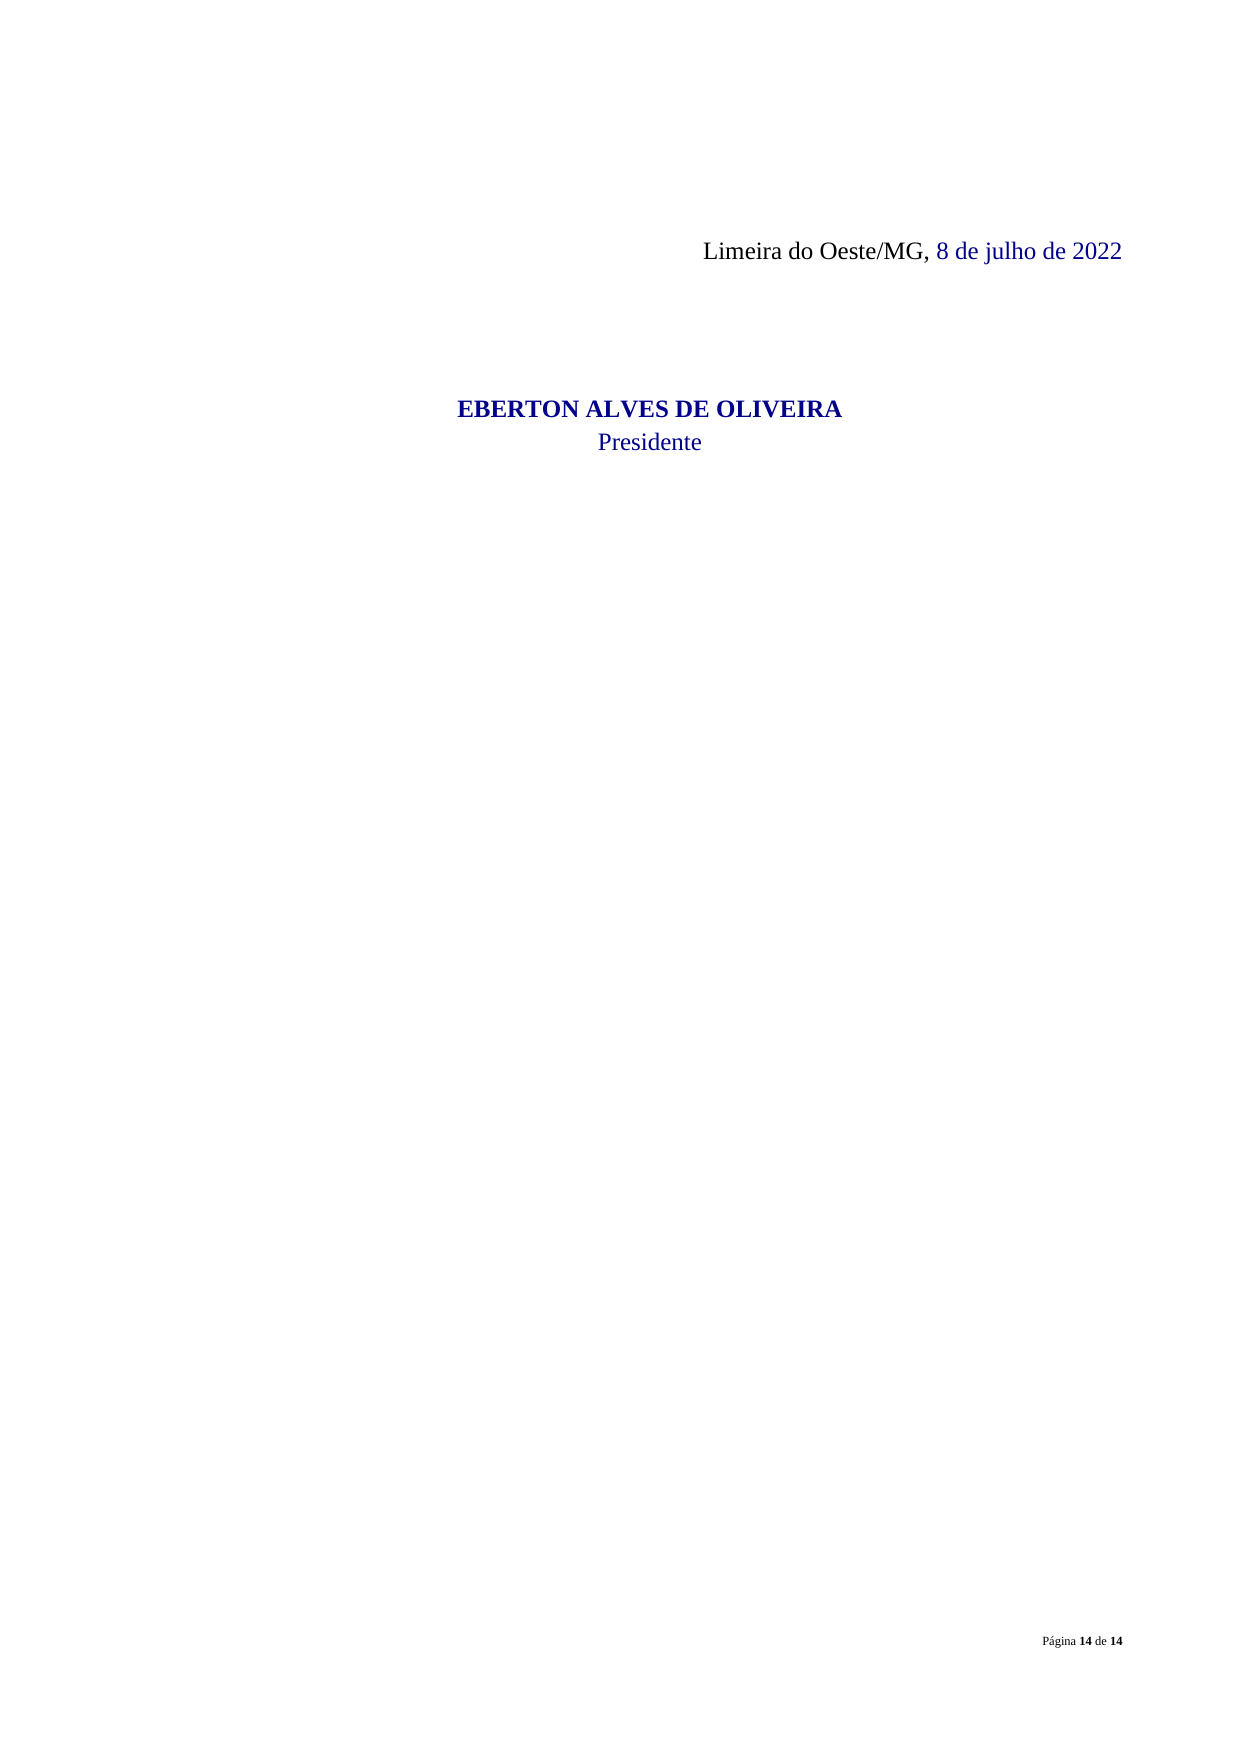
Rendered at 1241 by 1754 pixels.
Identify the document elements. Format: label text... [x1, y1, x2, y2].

text Presidente [177, 427, 1122, 456]
text EBERTON ALVES DE OLIVEIRA [177, 394, 1122, 423]
text Limeira do Oeste/MG, 8 de julho de 2022 [177, 236, 1122, 265]
